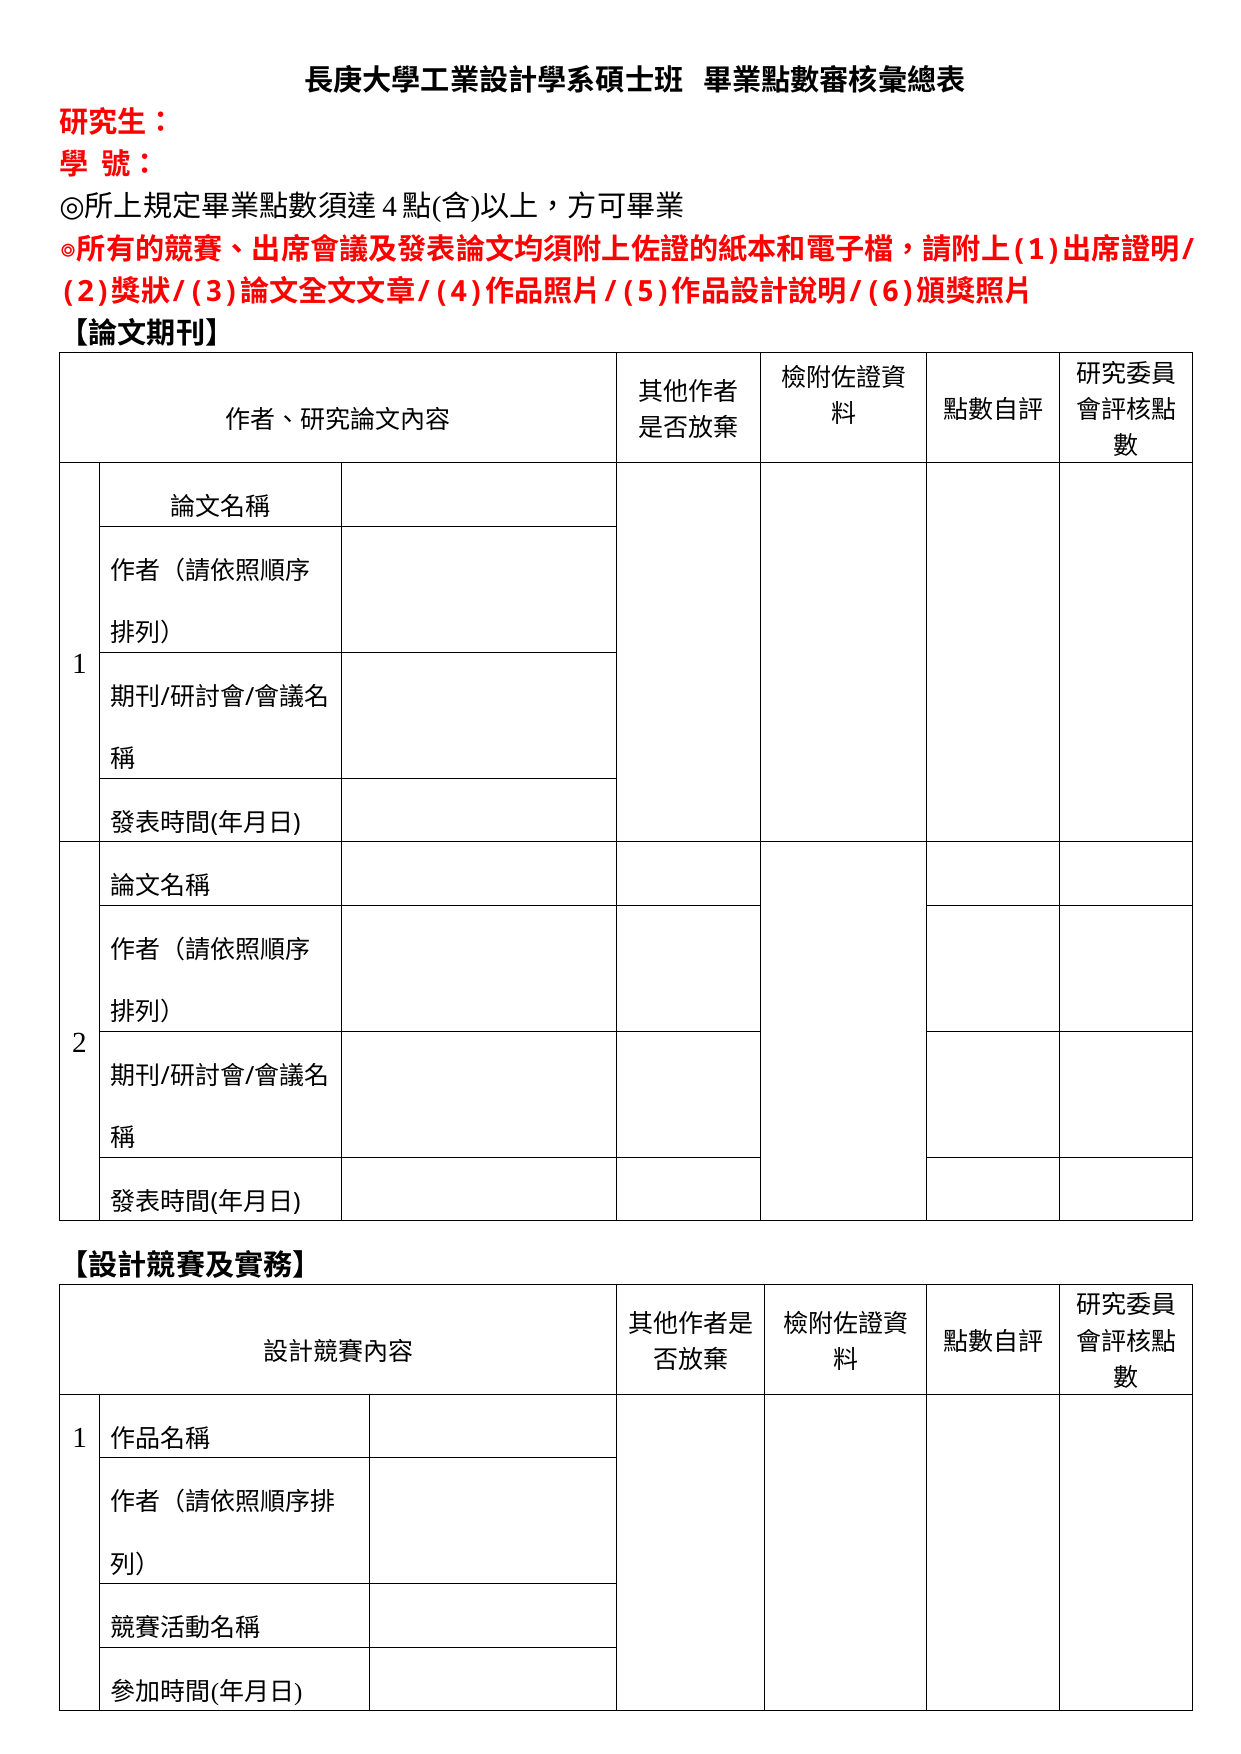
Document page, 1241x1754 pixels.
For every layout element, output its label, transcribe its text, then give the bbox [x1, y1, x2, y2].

table_cell [617, 1158, 760, 1220]
table_cell 作者（請依照順序排列） [100, 906, 341, 1031]
table_header 研究委員會評核點數 [1060, 1285, 1192, 1394]
table_cell 發表時間(年月日) [100, 1158, 341, 1220]
table_header 研究委員會評核點數 [1060, 353, 1192, 462]
table_cell 競賽活動名稱 [100, 1584, 369, 1647]
table_cell [1060, 1158, 1192, 1220]
table_cell [617, 906, 760, 1031]
text 研究生： [59, 98, 1210, 141]
table_cell [761, 463, 926, 841]
text 【論文期刊】 [59, 310, 1210, 352]
table_cell 作品名稱 [100, 1395, 369, 1457]
table_cell [342, 906, 616, 1031]
table_cell [1060, 842, 1192, 905]
table_header 設計競賽內容 [60, 1285, 616, 1394]
table_cell [1060, 1395, 1192, 1710]
table_header 其他作者是否放棄 [617, 1285, 764, 1394]
table_cell [617, 463, 760, 841]
table_cell [342, 842, 616, 905]
table_cell [617, 1032, 760, 1157]
text 【設計競賽及實務】 [59, 1221, 1210, 1284]
table_cell [617, 842, 760, 905]
table_header 其他作者是否放棄 [617, 353, 760, 462]
table_cell [1060, 906, 1192, 1031]
table_cell [342, 1158, 616, 1220]
table_header 作者、研究論文內容 [60, 353, 616, 462]
table_cell 1 [60, 1395, 99, 1710]
table_cell [927, 1032, 1059, 1157]
table_cell [927, 463, 1059, 841]
table_cell [342, 1032, 616, 1157]
table_cell 參加時間(年月日) [100, 1648, 369, 1710]
table_cell [765, 1395, 926, 1710]
table_cell [927, 842, 1059, 905]
table_cell [370, 1584, 616, 1647]
table_cell 期刊/研討會/會議名稱 [100, 1032, 341, 1157]
text 學 號： [59, 141, 1210, 183]
table_header 檢附佐證資料 [765, 1285, 926, 1394]
table_cell [927, 906, 1059, 1031]
table_cell 論文名稱 [100, 463, 341, 526]
table_cell [342, 527, 616, 652]
table_cell 期刊/研討會/會議名稱 [100, 653, 341, 778]
table_cell [342, 653, 616, 778]
text ◎所有的競賽、出席會議及發表論文均須附上佐證的紙本和電子檔，請附上(1)出席證明/(2)獎狀/(3)論文全文文章/(4)作品照片/(5)作品設計說明/(6)頒獎照片 [59, 225, 1210, 310]
table_cell 論文名稱 [100, 842, 341, 905]
table_cell [342, 463, 616, 526]
table_cell [370, 1648, 616, 1710]
table_cell 1 [60, 463, 99, 841]
table_cell [370, 1395, 616, 1457]
text ◎所上規定畢業點數須達4點(含)以上，方可畢業 [59, 183, 1210, 225]
table_cell 發表時間(年月日) [100, 779, 341, 841]
table_cell [617, 1395, 764, 1710]
table_cell [1060, 463, 1192, 841]
table_header 點數自評 [927, 1285, 1059, 1394]
table_cell 作者（請依照順序排列） [100, 527, 341, 652]
table_cell [370, 1458, 616, 1583]
table_cell [1060, 1032, 1192, 1157]
table_cell 2 [60, 842, 99, 1220]
table_cell [342, 779, 616, 841]
table_cell [761, 842, 926, 1220]
table_cell 作者（請依照順序排列） [100, 1458, 369, 1583]
table_header 檢附佐證資料 [761, 353, 926, 462]
table_cell [927, 1395, 1059, 1710]
table_cell [927, 1158, 1059, 1220]
text 長庚大學工業設計學系碩士班 畢業點數審核彙總表 [59, 36, 1210, 98]
table_header 點數自評 [927, 353, 1059, 462]
